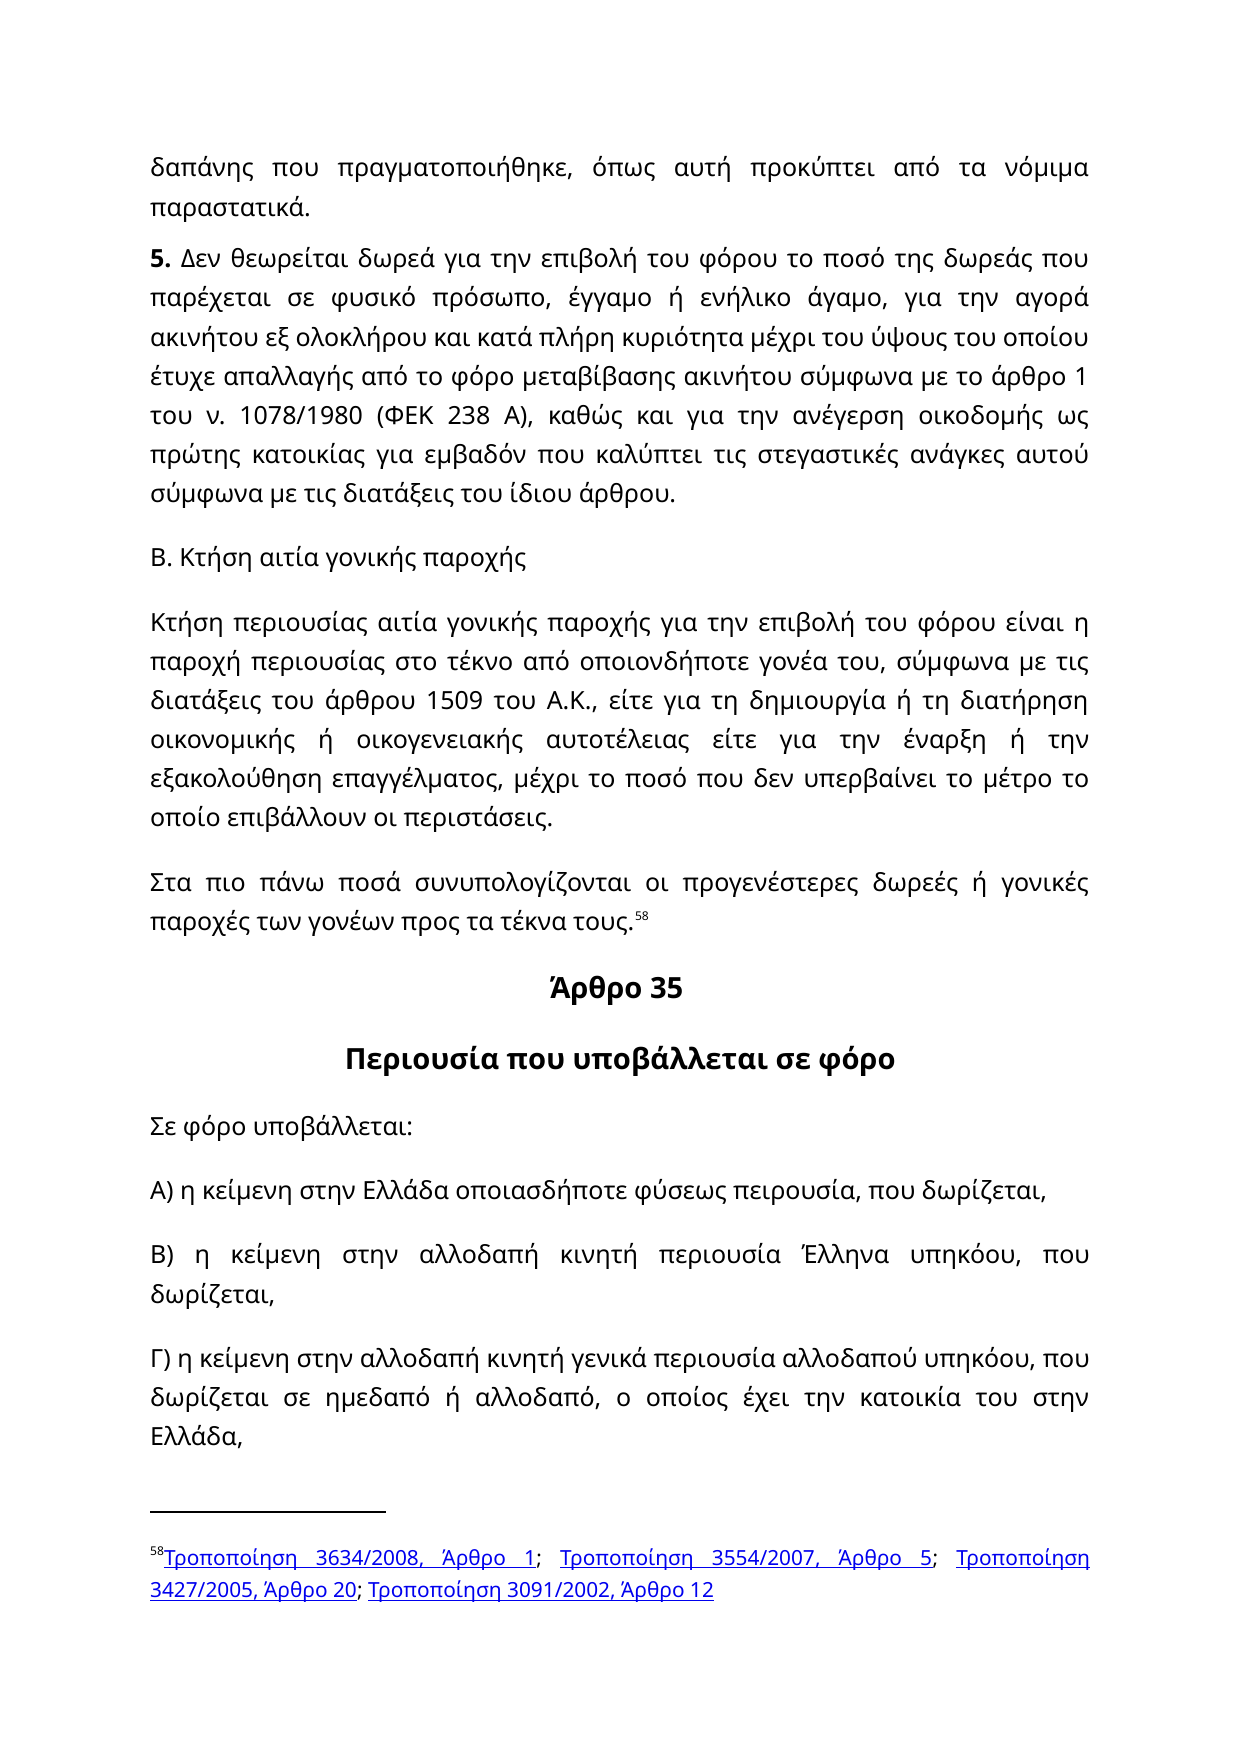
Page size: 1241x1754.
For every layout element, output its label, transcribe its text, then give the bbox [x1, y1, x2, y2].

text δαπάνης που πραγματοποιήθηκε, όπως αυτή προκύπτει από τα νόμιμα παραστατικά. [150, 150, 1090, 223]
subtitle Άρθρο 35 [150, 967, 1090, 1007]
text Β. Κτήση αιτία γονικής παροχής [150, 540, 1090, 574]
text Σε φόρο υποβάλλεται: [150, 1109, 1090, 1143]
text Τροποποίηση 3634/2008, Άρθρο 1; Τροποποίηση 3554/2007, Άρθρο 5; Τροποποίηση 3427/2005, Άρθρο 20; Τροποποίηση 3091/2002, Άρθρο 12 [150, 1543, 1090, 1604]
text Α) η κείμενη στην Ελλάδα οποιασδήποτε φύσεως πειρουσία, που δωρίζεται, [150, 1173, 1090, 1207]
text Γ) η κείμενη στην αλλοδαπή κινητή γενικά περιουσία αλλοδαπού υπηκόου, που δωρίζεται σε ημεδαπό ή αλλοδαπό, ο οποίος έχει την κατοικία του στην Ελλάδα, [150, 1340, 1090, 1453]
text Κτήση περιουσίας αιτία γονικής παροχής για την επιβολή του φόρου είναι η παροχή περιουσίας στο τέκνο από οποιονδήποτε γονέα του, σύμφωνα με τις διατάξεις του άρθρου 1509 του Α.Κ., είτε για τη δημιουργία ή τη διατήρηση οικονομικής ή οικογενειακής αυτοτέλειας είτε για την έναρξη ή την εξακολούθηση επαγγέλματος, μέχρι το ποσό που δεν υπερβαίνει το μέτρο το οποίο επιβάλλουν οι περιστάσεις. [150, 604, 1090, 834]
text 5. Δεν θεωρείται δωρεά για την επιβολή του φόρου το ποσό της δωρεάς που παρέχεται σε φυσικό πρόσωπο, έγγαμο ή ενήλικο άγαμο, για την αγορά ακινήτου εξ ολοκλήρου και κατά πλήρη κυριότητα μέχρι του ύψους του οποίου έτυχε απαλλαγής από το φόρο μεταβίβασης ακινήτου σύμφωνα με το άρθρο 1 του ν. 1078/1980 (ΦΕΚ 238 Α), καθώς και για την ανέγερση οικοδομής ως πρώτης κατοικίας για εμβαδόν που καλύπτει τις στεγαστικές ανάγκες αυτού σύμφωνα με τις διατάξεις του ίδιου άρθρου. [150, 241, 1090, 510]
text Στα πιο πάνω ποσά συνυπολογίζονται οι προγενέστερες δωρεές ή γονικές παροχές των γονέων προς τα τέκνα τους. [150, 864, 1090, 937]
text Β) η κείμενη στην αλλοδαπή κινητή περιουσία Έλληνα υπηκόου, που δωρίζεται, [150, 1237, 1090, 1310]
subtitle Περιουσία που υποβάλλεται σε φόρο [150, 1038, 1090, 1078]
